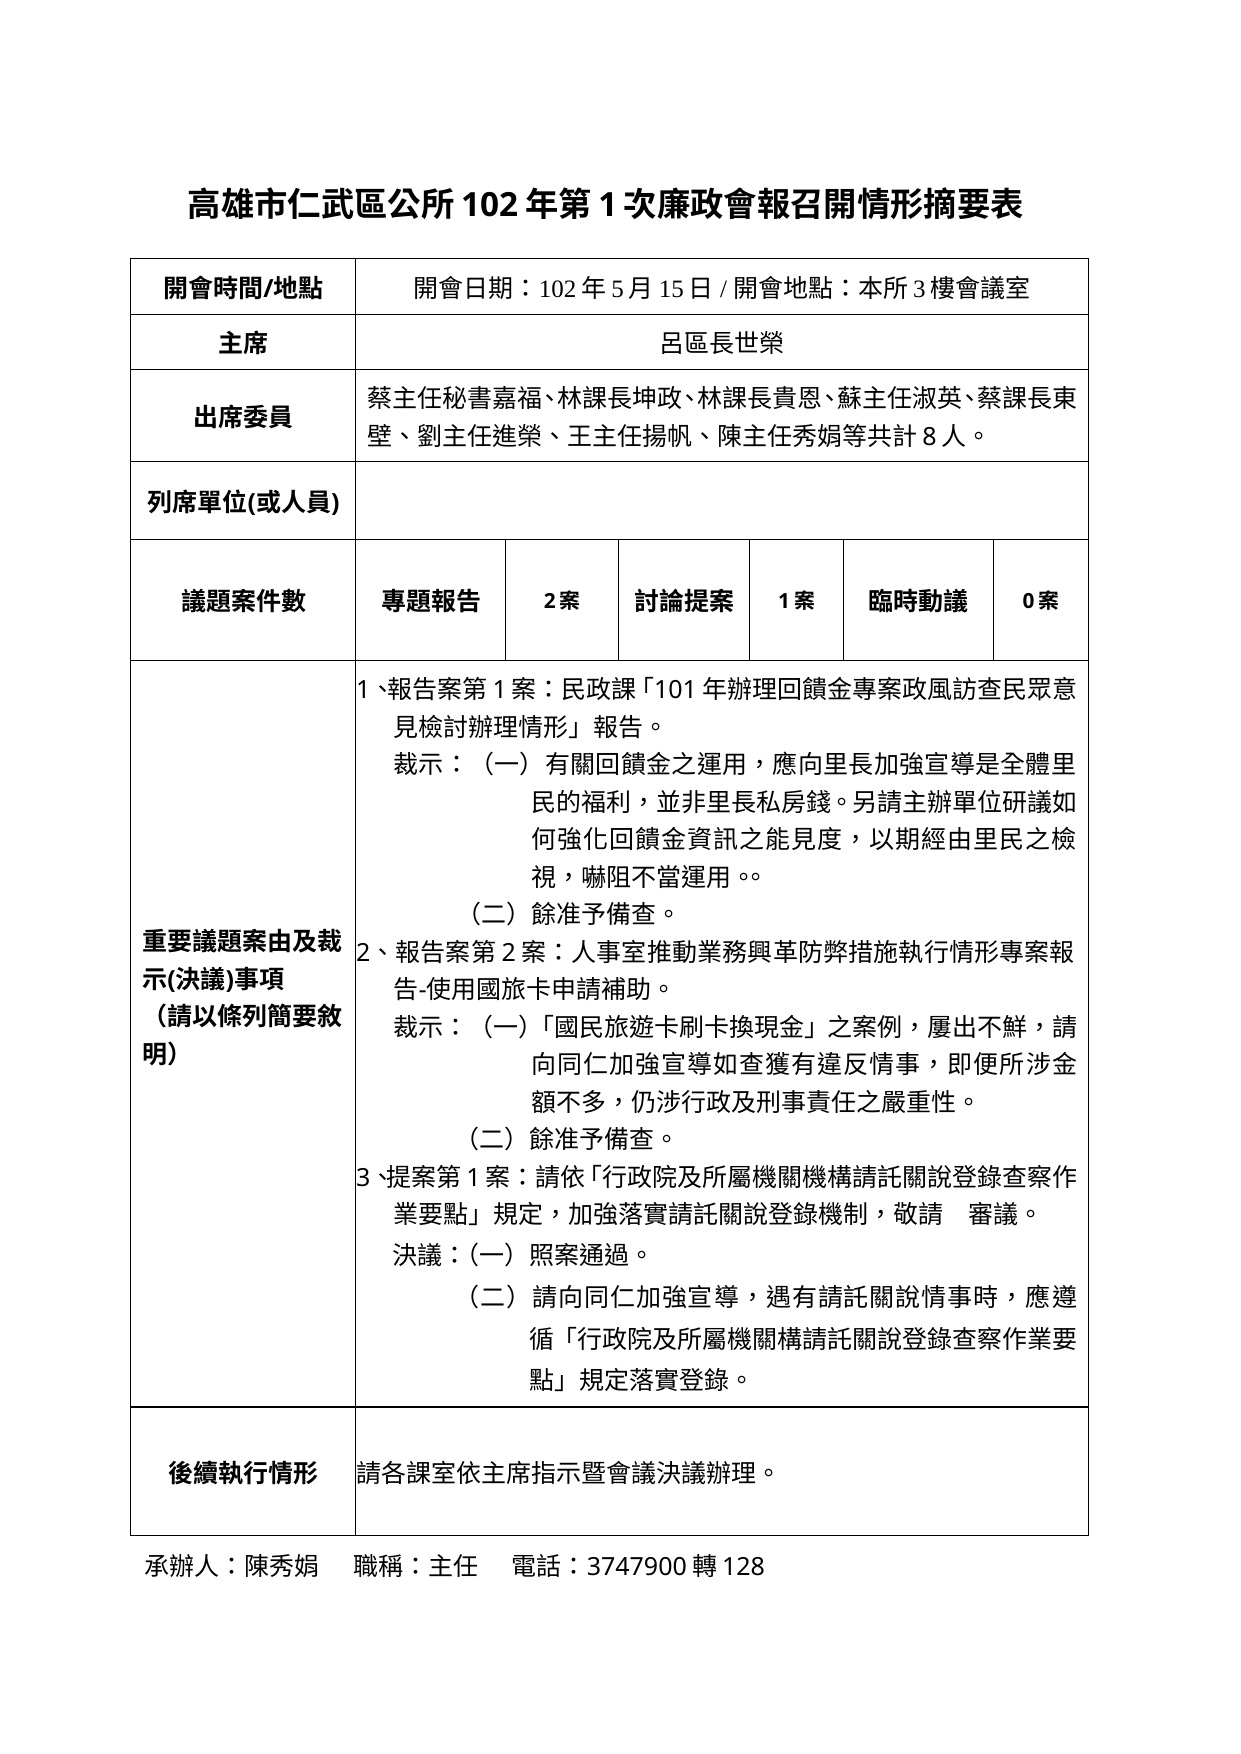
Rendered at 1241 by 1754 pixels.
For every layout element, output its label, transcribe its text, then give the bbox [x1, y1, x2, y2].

table_cell 1、報告案第1案：民政課「101年辦理回饋金專案政風訪查民眾意見檢討辦理情形」報告。 裁示：（一）有關回饋金之運用，應向里長加強宣導是全體里民的福利，並非里長私房錢。另請主辦單位研議如何強化回饋金資訊之能見度，以期經由里民之檢視，嚇阻不當運用。。 （二）餘准予備查。 2、報告案第2案：人事室推動業務興革防弊措施執行情形專案報告-使用國旅卡申請補助。 裁示：（一）「國民旅遊卡刷卡換現金」之案例，屢出不鮮，請向同仁加強宣導如查獲有違反情事，即便所涉金額不多，仍涉行政及刑事責任之嚴重性。 （二）餘准予備查。 3、提案第1案：請依「行政院及所屬機關機構請託關說登錄查察作業要點」規定，加強落實請託關說登錄機制，敬請 審議。 決議：（一）照案通過。 （二）請向同仁加強宣導，遇有請託關說情事時，應遵循「行政院及所屬機關構請託關說登錄查察作業要點」規定落實登錄。 [356, 661, 1088, 1406]
table_cell [356, 462, 1088, 539]
table_cell 後續執行情形 [131, 1408, 355, 1535]
text 承辦人：陳秀娟 職稱：主任 電話：3747900轉128 [144, 1546, 1070, 1582]
table_cell 出席委員 [131, 370, 355, 461]
table_header 開會日期：102年5月15日 / 開會地點：本所3樓會議室 [356, 259, 1088, 314]
table_cell 主席 [131, 315, 355, 369]
table_cell 議題案件數 [131, 540, 355, 660]
table_cell 列席單位(或人員) [131, 462, 355, 539]
table_cell 專題報告 [356, 540, 505, 660]
table_header 開會時間/地點 [131, 259, 355, 314]
table_cell 1案 [750, 540, 843, 660]
table_cell 重要議題案由及裁示(決議)事項 （請以條列簡要敘明） [131, 661, 355, 1406]
table_cell 請各課室依主席指示暨會議決議辦理。 [356, 1408, 1088, 1535]
table_cell 0案 [994, 540, 1088, 660]
table_cell 臨時動議 [844, 540, 993, 660]
table_cell 討論提案 [619, 540, 749, 660]
text 高雄市仁武區公所102年第1次廉政會報召開情形摘要表 [187, 164, 1053, 239]
table_cell 蔡主任秘書嘉福、林課長坤政、林課長貴恩、蘇主任淑英、蔡課長東壁、劉主任進榮、王主任揚帆、陳主任秀娟等共計8人。 [356, 370, 1088, 461]
table_cell 呂區長世榮 [356, 315, 1088, 369]
table_cell 2案 [506, 540, 618, 660]
